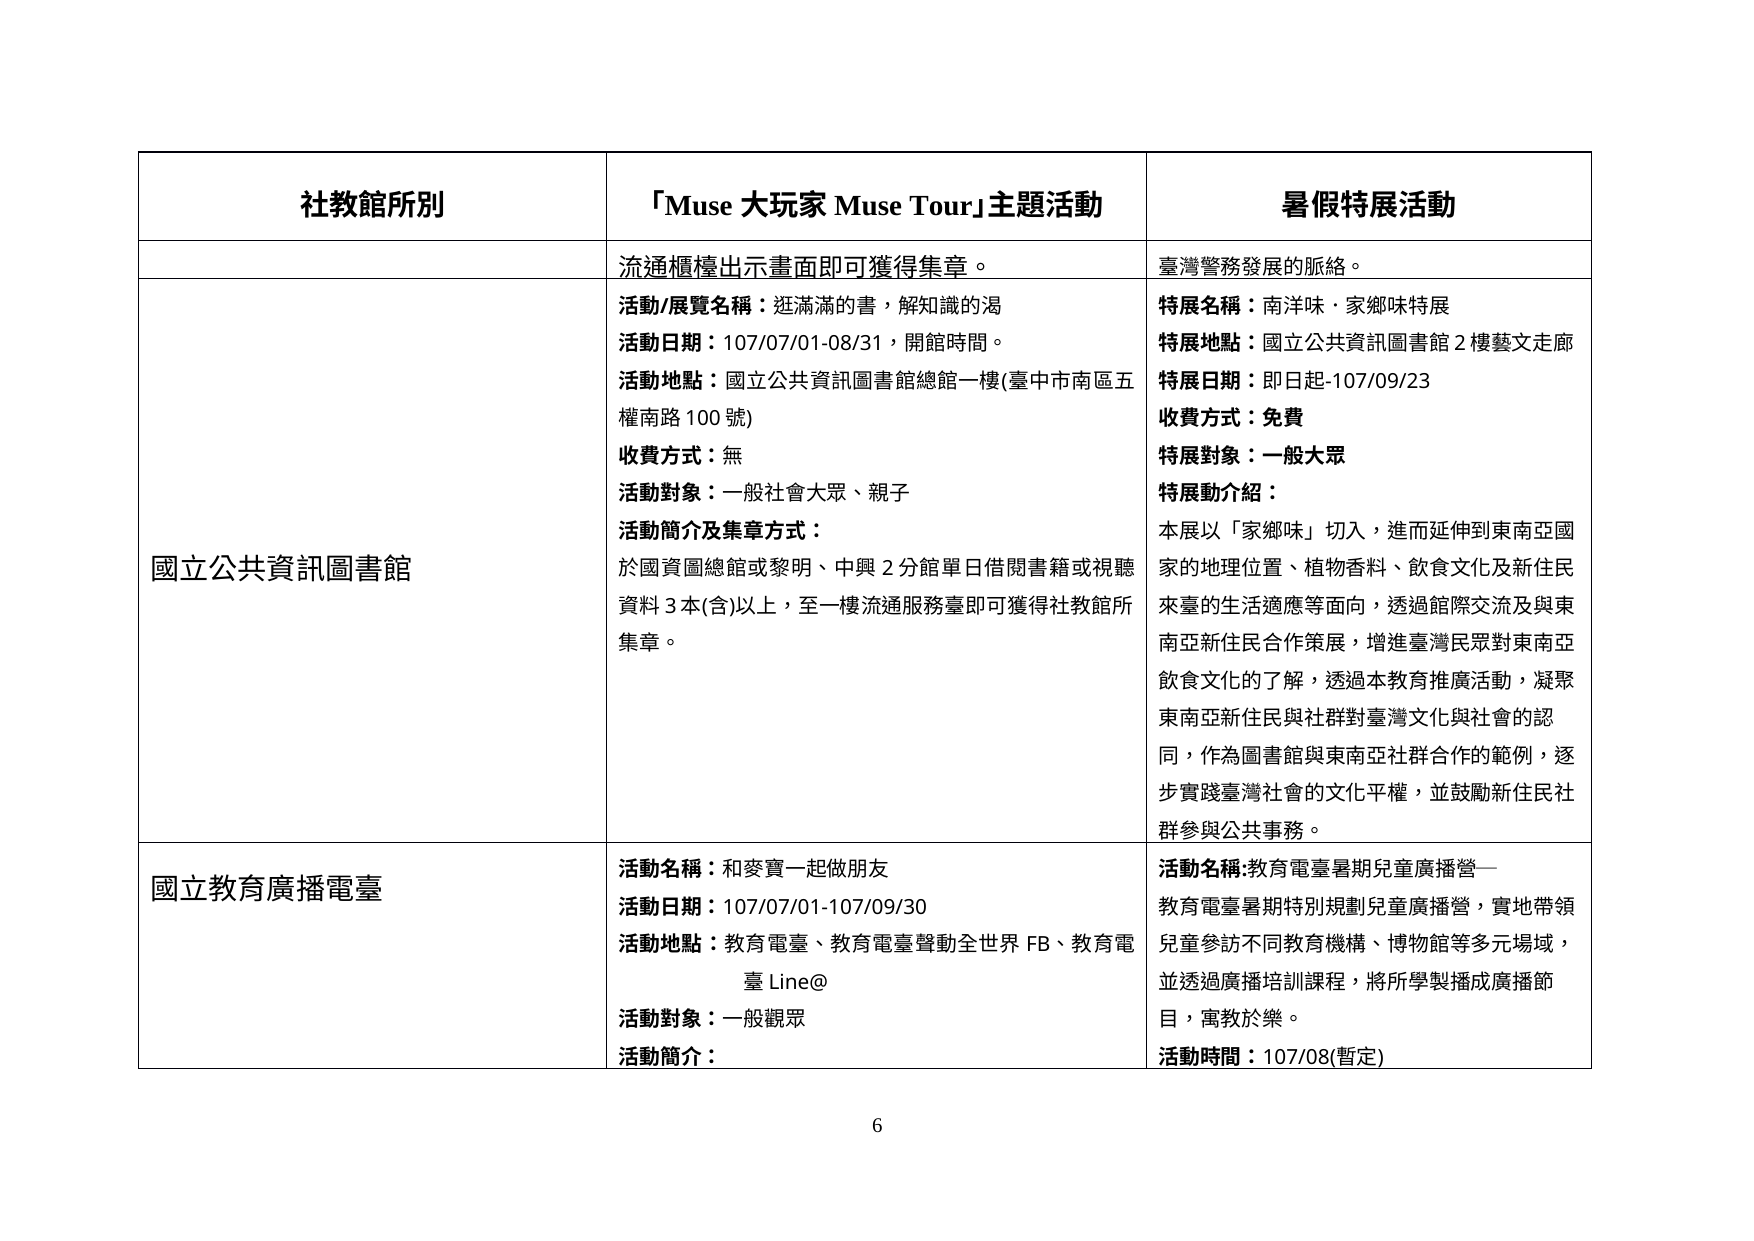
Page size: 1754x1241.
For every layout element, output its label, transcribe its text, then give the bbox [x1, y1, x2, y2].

table_cell 國立教育廣播電臺 [139, 843, 606, 1068]
table_cell 活動/展覽名稱：逛滿滿的書，解知識的渴 活動日期：107/07/01-08/31，開館時間。 活動地點：國立公共資訊圖書館總館一樓(臺中市南區五權南路100號) 收費方式：無 活動對象：一般社會大眾、親子 活動簡介及集章方式： 於國資圖總館或黎明、中興2分館單日借閱書籍或視聽資料3本(含)以上，至一樓流通服務臺即可獲得社教館所集章。 [607, 279, 1146, 842]
table_header ｢Muse 大玩家 Muse Tour｣主題活動 [607, 153, 1146, 240]
table_header 暑假特展活動 [1147, 153, 1591, 240]
table_cell 特展名稱：南洋味．家鄉味特展 特展地點：國立公共資訊圖書館2樓藝文走廊 特展日期：即日起-107/09/23 收費方式：免費 特展對象：一般大眾 特展動介紹： 本展以「家鄉味」切入，進而延伸到東南亞國家的地理位置、植物香料、飲食文化及新住民來臺的生活適應等面向，透過館際交流及與東南亞新住民合作策展，增進臺灣民眾對東南亞飲食文化的了解，透過本教育推廣活動，凝聚東南亞新住民與社群對臺灣文化與社會的認同，作為圖書館與東南亞社群合作的範例，逐步實踐臺灣社會的文化平權，並鼓勵新住民社群參與公共事務。 [1147, 279, 1591, 842]
table_cell 活動名稱：和麥寶一起做朋友 活動日期：107/07/01-107/09/30 活動地點：教育電臺、教育電臺聲動全世界FB、教育電臺Line@ 活動對象：一般觀眾 活動簡介： [607, 843, 1146, 1068]
table_cell 國立公共資訊圖書館 [139, 279, 606, 842]
table_cell 流通櫃檯出示畫面即可獲得集章。 [607, 241, 1146, 278]
table_cell 活動名稱:教育電臺暑期兒童廣播營─ 教育電臺暑期特別規劃兒童廣播營，實地帶領兒童參訪不同教育機構、博物館等多元場域，並透過廣播培訓課程，將所學製播成廣播節目，寓教於樂。 活動時間：107/08(暫定) [1147, 843, 1591, 1068]
table_header 社教館所別 [139, 153, 606, 240]
table_cell 臺灣警務發展的脈絡。 [1147, 241, 1591, 278]
table_cell [139, 241, 606, 278]
